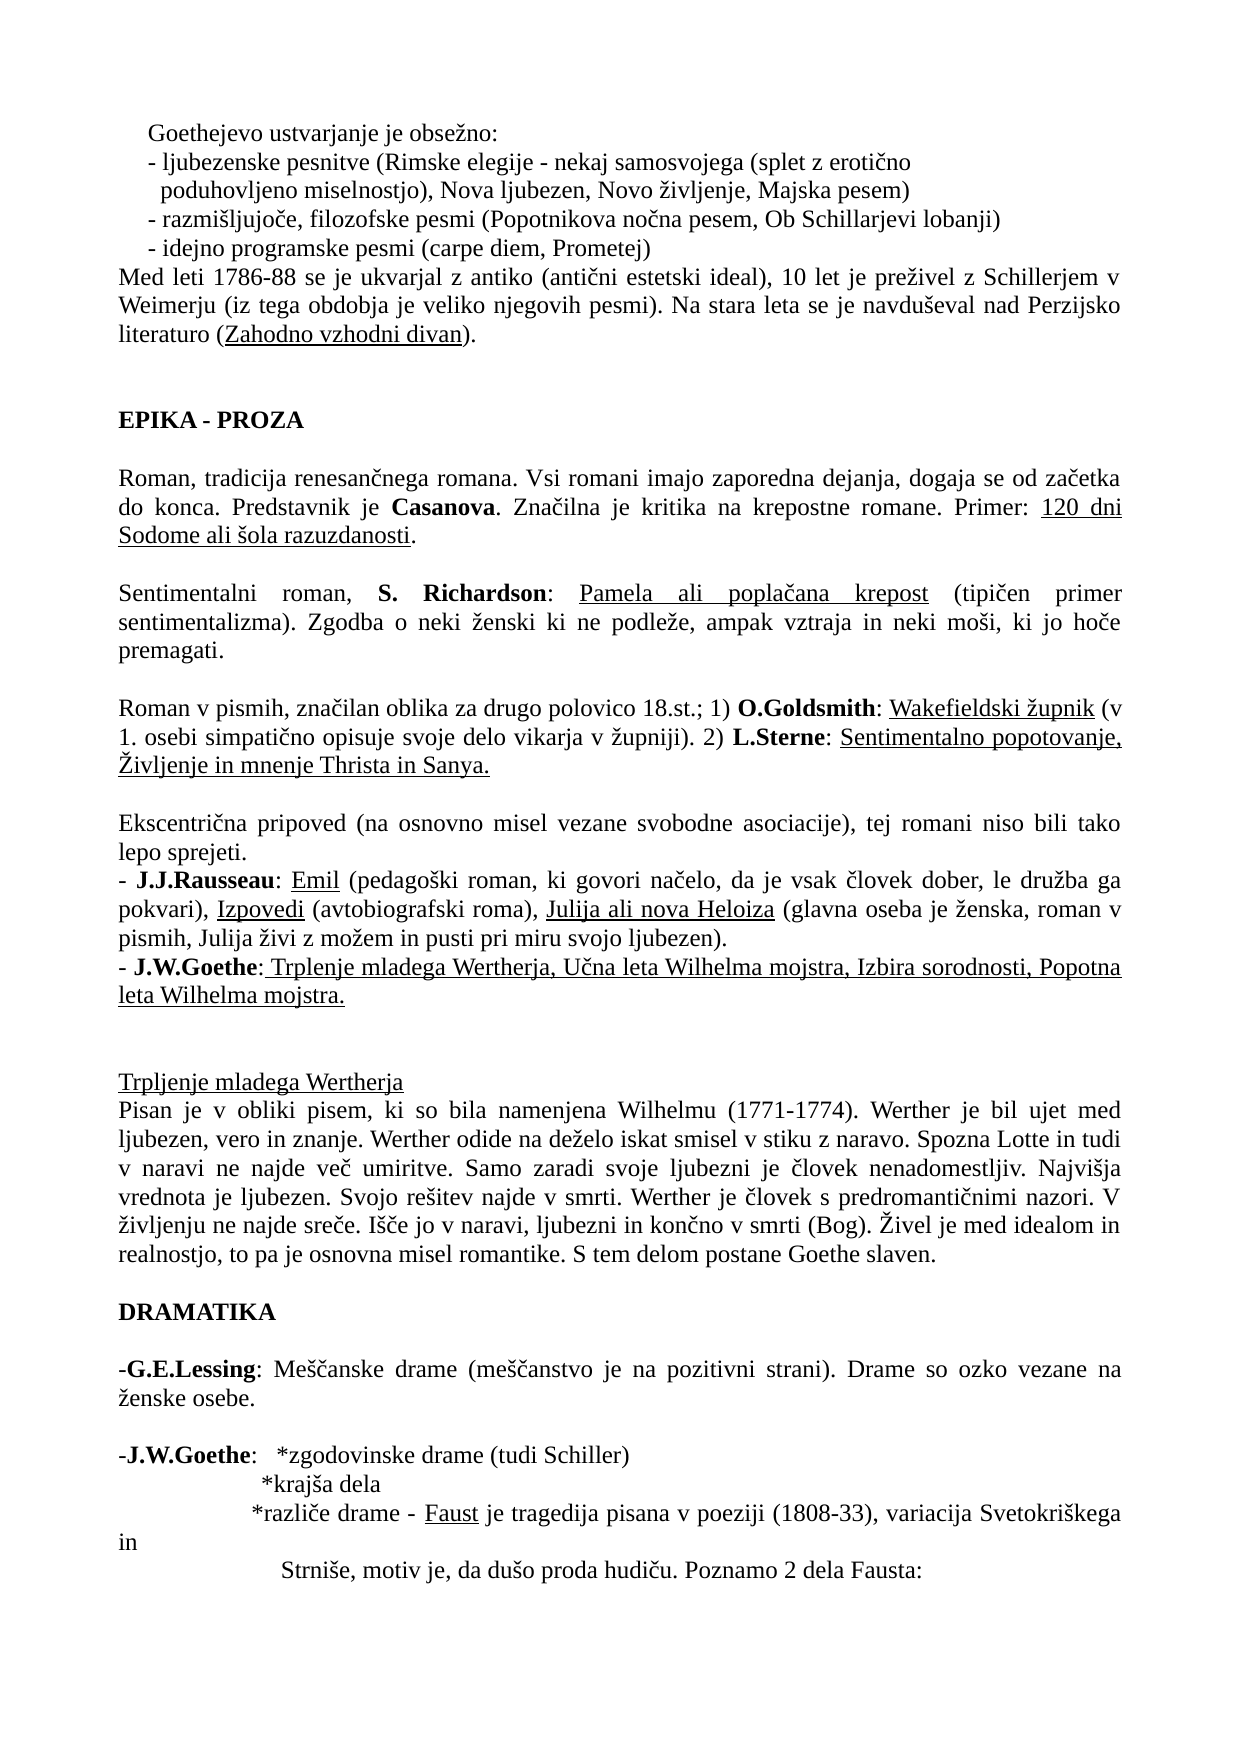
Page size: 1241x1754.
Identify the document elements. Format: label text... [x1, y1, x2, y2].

text - J.W.Goethe: Trplenje mladega Wertherja, Učna leta Wilhelma mojstra, Izbira sorodnosti, Popotna leta Wilhelma mojstra. [118, 952, 1122, 1009]
text - razmišljujoče, filozofske pesmi (Popotnikova nočna pesem, Ob Schillarjevi lobanji) [118, 204, 1122, 233]
text EPIKA - PROZA [118, 406, 1122, 434]
text Med leti 1786-88 se je ukvarjal z antiko (antični estetski ideal), 10 let je preživel z Schillerjem v Weimerju (iz tega obdobja je veliko njegovih pesmi). Na stara leta se je navduševal nad Perzijsko literaturo (Zahodno vzhodni divan). [118, 262, 1122, 348]
text Ekscentrična pripoved (na osnovno misel vezane svobodne asociacije), tej romani niso bili tako lepo sprejeti. [118, 808, 1122, 866]
text Goethejevo ustvarjanje je obsežno: [118, 118, 1122, 147]
text -J.W.Goethe: *zgodovinske drame (tudi Schiller) [118, 1441, 1122, 1469]
text - idejno programske pesmi (carpe diem, Prometej) [118, 233, 1122, 262]
text *krajša dela [118, 1469, 1122, 1498]
text *različe drame - Faust je tragedija pisana v poeziji (1808-33), variacija Svetokriškega in [118, 1498, 1122, 1556]
text Trpljenje mladega Wertherja [118, 1067, 1122, 1096]
text Roman v pismih, značilan oblika za drugo polovico 18.st.; 1) O.Goldsmith: Wakefieldski župnik (v 1. osebi simpatično opisuje svoje delo vikarja v župniji). 2) L.Sterne: Sentimentalno popotovanje, Življenje in mnenje Thrista in Sanya. [118, 693, 1122, 779]
text Roman, tradicija renesančnega romana. Vsi romani imajo zaporedna dejanja, dogaja se od začetka do konca. Predstavnik je Casanova. Značilna je kritika na krepostne romane. Primer: 120 dni Sodome ali šola razuzdanosti. [118, 463, 1122, 549]
text poduhovljeno miselnostjo), Nova ljubezen, Novo življenje, Majska pesem) [118, 176, 1122, 204]
text -G.E.Lessing: Meščanske drame (meščanstvo je na pozitivni strani). Drame so ozko vezane na ženske osebe. [118, 1354, 1122, 1412]
text - ljubezenske pesnitve (Rimske elegije - nekaj samosvojega (splet z erotično [118, 147, 1122, 176]
text Strniše, motiv je, da dušo proda hudiču. Poznamo 2 dela Fausta: [118, 1556, 1122, 1584]
text DRAMATIKA [118, 1297, 1122, 1326]
text Sentimentalni roman, S. Richardson: Pamela ali poplačana krepost (tipičen primer sentimentalizma). Zgodba o neki ženski ki ne podleže, ampak vztraja in neki moši, ki jo hoče premagati. [118, 578, 1122, 664]
text Pisan je v obliki pisem, ki so bila namenjena Wilhelmu (1771-1774). Werther je bil ujet med ljubezen, vero in znanje. Werther odide na deželo iskat smisel v stiku z naravo. Spozna Lotte in tudi v naravi ne najde več umiritve. Samo zaradi svoje ljubezni je človek nenadomestljiv. Najvišja vrednota je ljubezen. Svojo rešitev najde v smrti. Werther je človek s predromantičnimi nazori. V življenju ne najde sreče. Išče jo v naravi, ljubezni in končno v smrti (Bog). Živel je med idealom in realnostjo, to pa je osnovna misel romantike. S tem delom postane Goethe slaven. [118, 1096, 1122, 1268]
text - J.J.Rausseau: Emil (pedagoški roman, ki govori načelo, da je vsak človek dober, le družba ga pokvari), Izpovedi (avtobiografski roma), Julija ali nova Heloiza (glavna oseba je ženska, roman v pismih, Julija živi z možem in pusti pri miru svojo ljubezen). [118, 866, 1122, 952]
